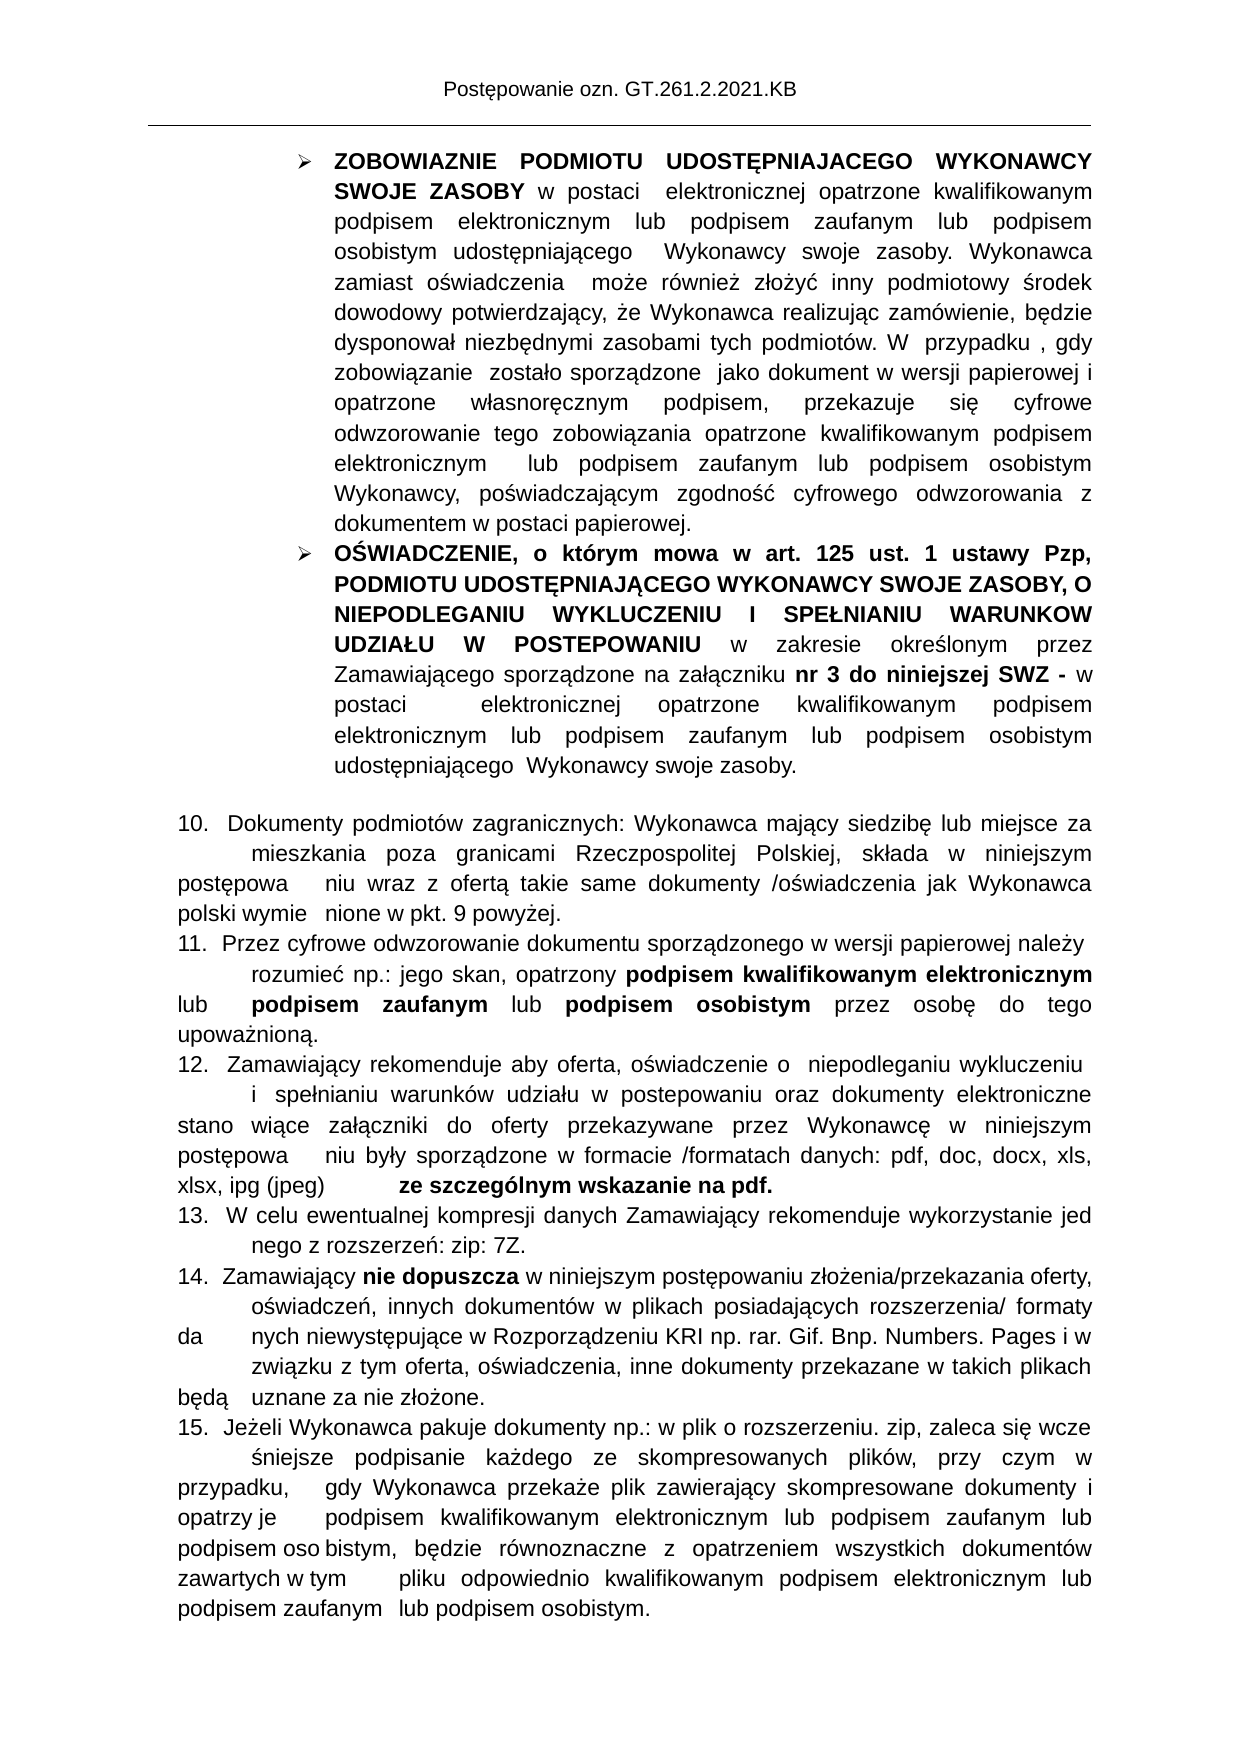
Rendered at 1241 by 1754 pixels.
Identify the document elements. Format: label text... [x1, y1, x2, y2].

text 14. Zamawiający nie dopuszcza w niniejszym postępowaniu złożenia/przekazania oferty, oświadczeń, innych dokumentów w plikach posiadających rozszerzenia/ formaty da nych niewystępujące w Rozporządzeniu KRI np. rar. Gif. Bnp. Numbers. Pages i w związku z tym oferta, oświadczenia, inne dokumenty przekazane w takich plikach będą uznane za nie złożone. [177, 1263, 1093, 1410]
text 10. Dokumenty podmiotów zagranicznych: Wykonawca mający siedzibę lub miejsce za mieszkania poza granicami Rzeczpospolitej Polskiej, składa w niniejszym postępowa niu wraz z ofertą takie same dokumenty /oświadczenia jak Wykonawca polski wymie nione w pkt. 9 powyżej. [177, 809, 1093, 927]
text 15. Jeżeli Wykonawca pakuje dokumenty np.: w plik o rozszerzeniu. zip, zaleca się wcze śniejsze podpisanie każdego ze skompresowanych plików, przy czym w przypadku, gdy Wykonawca przekaże plik zawierający skompresowane dokumenty i opatrzy je podpisem kwalifikowanym elektronicznym lub podpisem zaufanym lub podpisem oso bistym, będzie równoznaczne z opatrzeniem wszystkich dokumentów zawartych w tym pliku odpowiednio kwalifikowanym podpisem elektronicznym lub podpisem zaufanym lub podpisem osobistym. [177, 1414, 1093, 1621]
list OŚWIADCZENIE, o którym mowa w art. 125 ust. 1 ustawy Pzp, PODMIOTU UDOSTĘPNIAJĄCEGO WYKONAWCY SWOJE ZASOBY, O NIEPODLEGANIU WYKLUCZENIU I SPEŁNIANIU WARUNKOW UDZIAŁU W POSTEPOWANIU w zakresie określonym przez Zamawiającego sporządzone na załączniku nr 3 do niniejszej SWZ - w postaci elektronicznej opatrzone kwalifikowanym podpisem elektronicznym lub podpisem zaufanym lub podpisem osobistym udostępniającego Wykonawcy swoje zasoby. [296, 540, 1093, 778]
list ZOBOWIAZNIE PODMIOTU UDOSTĘPNIAJACEGO WYKONAWCY SWOJE ZASOBY w postaci elektronicznej opatrzone kwalifikowanym podpisem elektronicznym lub podpisem zaufanym lub podpisem osobistym udostępniającego Wykonawcy swoje zasoby. Wykonawca zamiast oświadczenia może również złożyć inny podmiotowy środek dowodowy potwierdzający, że Wykonawca realizując zamówienie, będzie dysponował niezbędnymi zasobami tych podmiotów. W przypadku , gdy zobowiązanie zostało sporządzone jako dokument w wersji papierowej i opatrzone własnoręcznym podpisem, przekazuje się cyfrowe odwzorowanie tego zobowiązania opatrzone kwalifikowanym podpisem elektronicznym lub podpisem zaufanym lub podpisem osobistym Wykonawcy, poświadczającym zgodność cyfrowego odwzorowania z dokumentem w postaci papierowej. [296, 148, 1093, 536]
text 11. Przez cyfrowe odwzorowanie dokumentu sporządzonego w wersji papierowej należy rozumieć np.: jego skan, opatrzony podpisem kwalifikowanym elektronicznym lub podpisem zaufanym lub podpisem osobistym przez osobę do tego upoważnioną. [177, 930, 1093, 1047]
text 12. Zamawiający rekomenduje aby oferta, oświadczenie o niepodleganiu wykluczeniu i spełnianiu warunków udziału w postepowaniu oraz dokumenty elektroniczne stano wiące załączniki do oferty przekazywane przez Wykonawcę w niniejszym postępowa niu były sporządzone w formacie /formatach danych: pdf, doc, docx, xls, xlsx, ipg (jpeg) ze szczególnym wskazanie na pdf. [177, 1051, 1093, 1198]
text 13. W celu ewentualnej kompresji danych Zamawiający rekomenduje wykorzystanie jed nego z rozszerzeń: zip: 7Z. [177, 1202, 1093, 1259]
